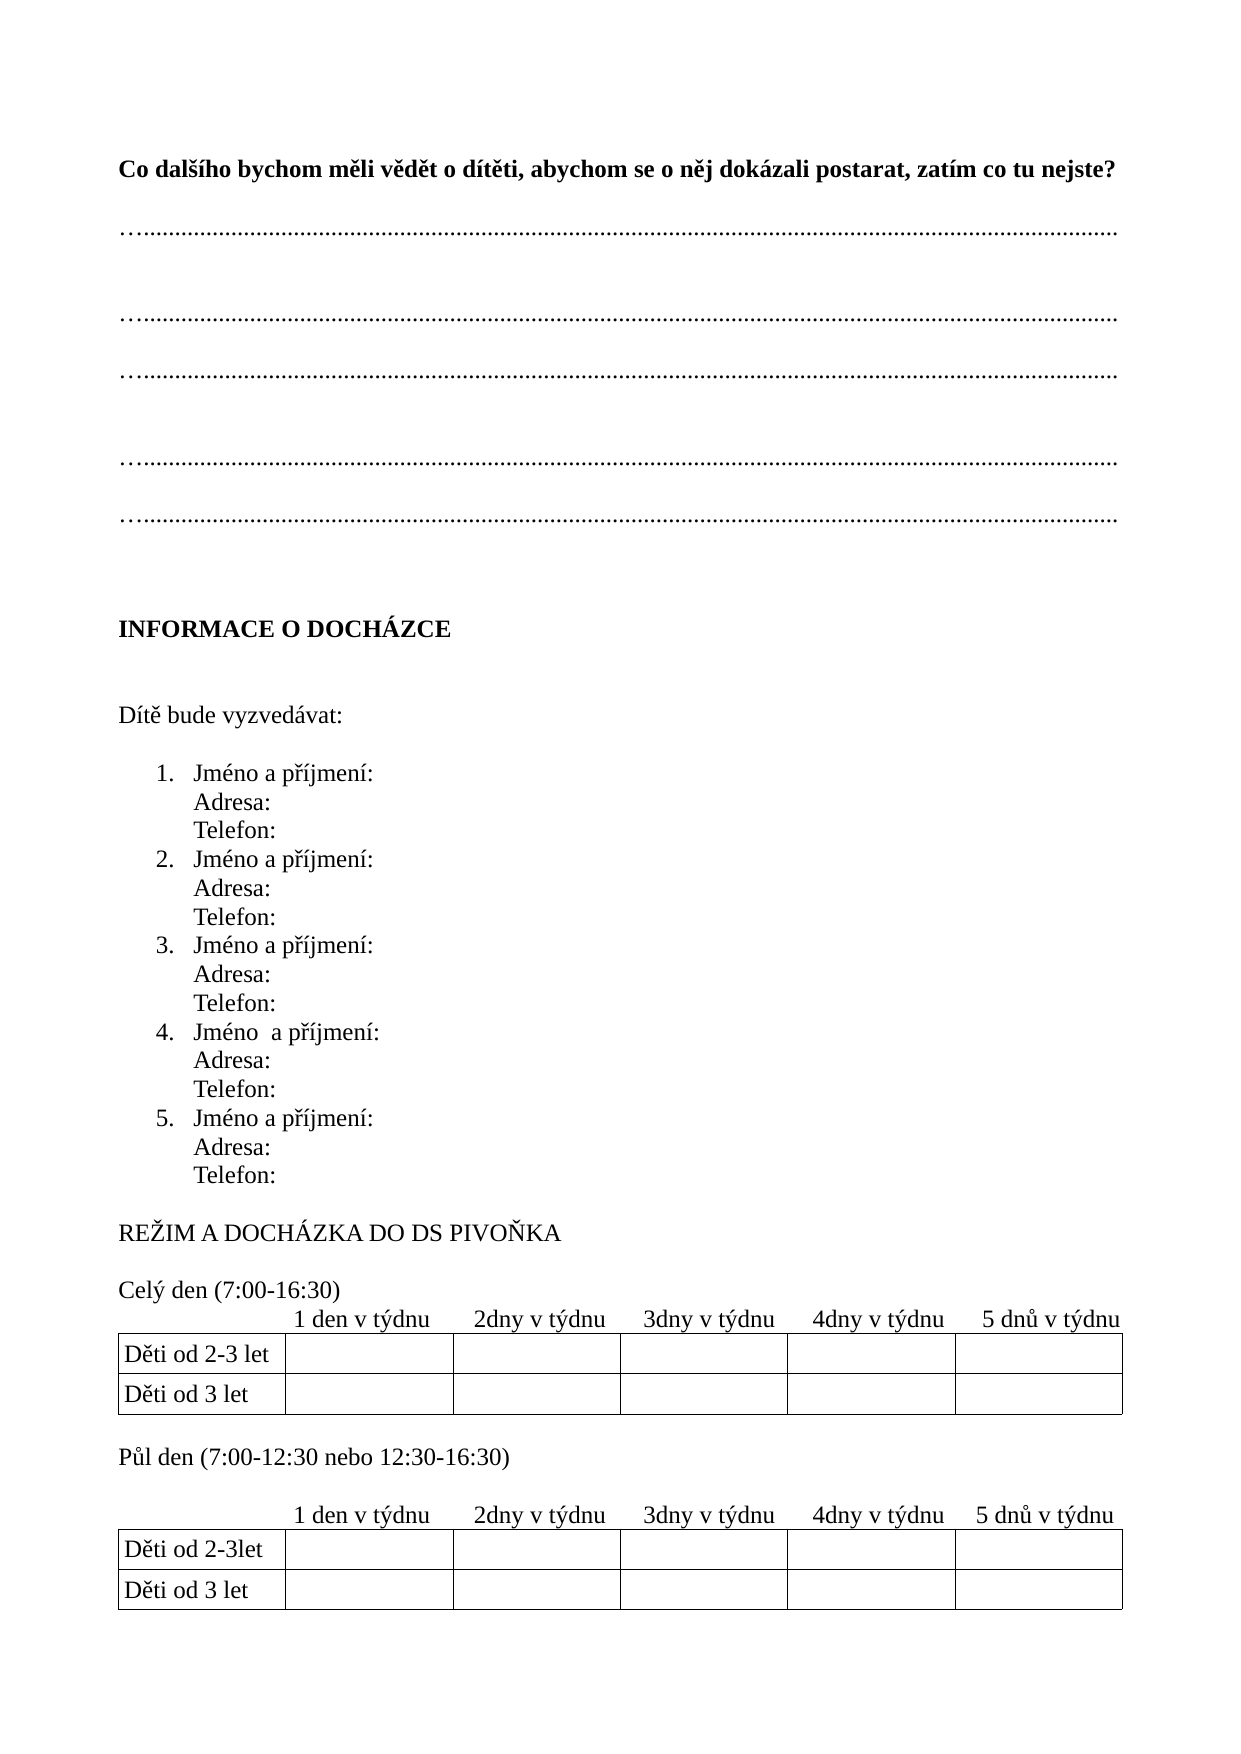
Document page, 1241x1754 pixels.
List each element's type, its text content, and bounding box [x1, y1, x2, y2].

text Celý den (7:00-16:30) [118, 1275, 1122, 1304]
list Jméno a příjmení: [156, 844, 1122, 873]
table_cell [956, 1374, 1122, 1413]
list Telefon: [156, 1160, 1122, 1189]
text …............................................................................................................................................................ [118, 442, 1122, 470]
table_cell [454, 1374, 620, 1413]
table_header Děti od 2-3 let [119, 1334, 285, 1373]
table_header [286, 1334, 453, 1373]
table_header [956, 1530, 1122, 1569]
text Co dalšího bychom měli vědět o dítěti, abychom se o něj dokázali postarat, zatím co tu nejste? [118, 154, 1122, 183]
table_cell Děti od 3 let [119, 1570, 285, 1609]
text Půl den (7:00-12:30 nebo 12:30-16:30) [118, 1442, 1122, 1471]
text INFORMACE O DOCHÁZCE [118, 614, 1122, 643]
table_cell [286, 1374, 453, 1413]
text …............................................................................................................................................................ [118, 212, 1122, 240]
table_cell [621, 1374, 787, 1413]
table_header [956, 1334, 1122, 1373]
table_cell Děti od 3 let [119, 1374, 285, 1413]
list Telefon: [156, 1074, 1122, 1103]
table_header [286, 1530, 453, 1569]
text …............................................................................................................................................................ [118, 298, 1122, 327]
list Telefon: [156, 902, 1122, 930]
table_cell [621, 1570, 787, 1609]
list Jméno a příjmení: [156, 758, 1122, 787]
table_header [621, 1530, 787, 1569]
text 1 den v týdnu 2dny v týdnu 3dny v týdnu 4dny v týdnu 5 dnů v týdnu [118, 1304, 1122, 1333]
table_header Děti od 2-3let [119, 1530, 285, 1569]
list Adresa: [156, 959, 1122, 988]
list Jméno a příjmení: [156, 1017, 1122, 1045]
list Adresa: [156, 787, 1122, 815]
list Telefon: [156, 815, 1122, 844]
table_header [788, 1334, 955, 1373]
list Adresa: [156, 1045, 1122, 1074]
table_cell [788, 1570, 955, 1609]
list Jméno a příjmení: [156, 930, 1122, 959]
text Dítě bude vyzvedávat: [118, 700, 1122, 729]
list Adresa: [156, 1132, 1122, 1160]
list Telefon: [156, 988, 1122, 1017]
table_header [788, 1530, 955, 1569]
table_cell [286, 1570, 453, 1609]
list Adresa: [156, 873, 1122, 902]
table_header [621, 1334, 787, 1373]
text …............................................................................................................................................................ [118, 355, 1122, 384]
table_header [454, 1334, 620, 1373]
table_header [454, 1530, 620, 1569]
table_cell [956, 1570, 1122, 1609]
list Jméno a příjmení: [156, 1103, 1122, 1132]
text 1 den v týdnu 2dny v týdnu 3dny v týdnu 4dny v týdnu 5 dnů v týdnu [118, 1500, 1122, 1528]
table_cell [454, 1570, 620, 1609]
table_cell [788, 1374, 955, 1413]
text REŽIM A DOCHÁZKA DO DS PIVOŇKA [118, 1218, 1122, 1247]
text …............................................................................................................................................................ [118, 499, 1122, 528]
